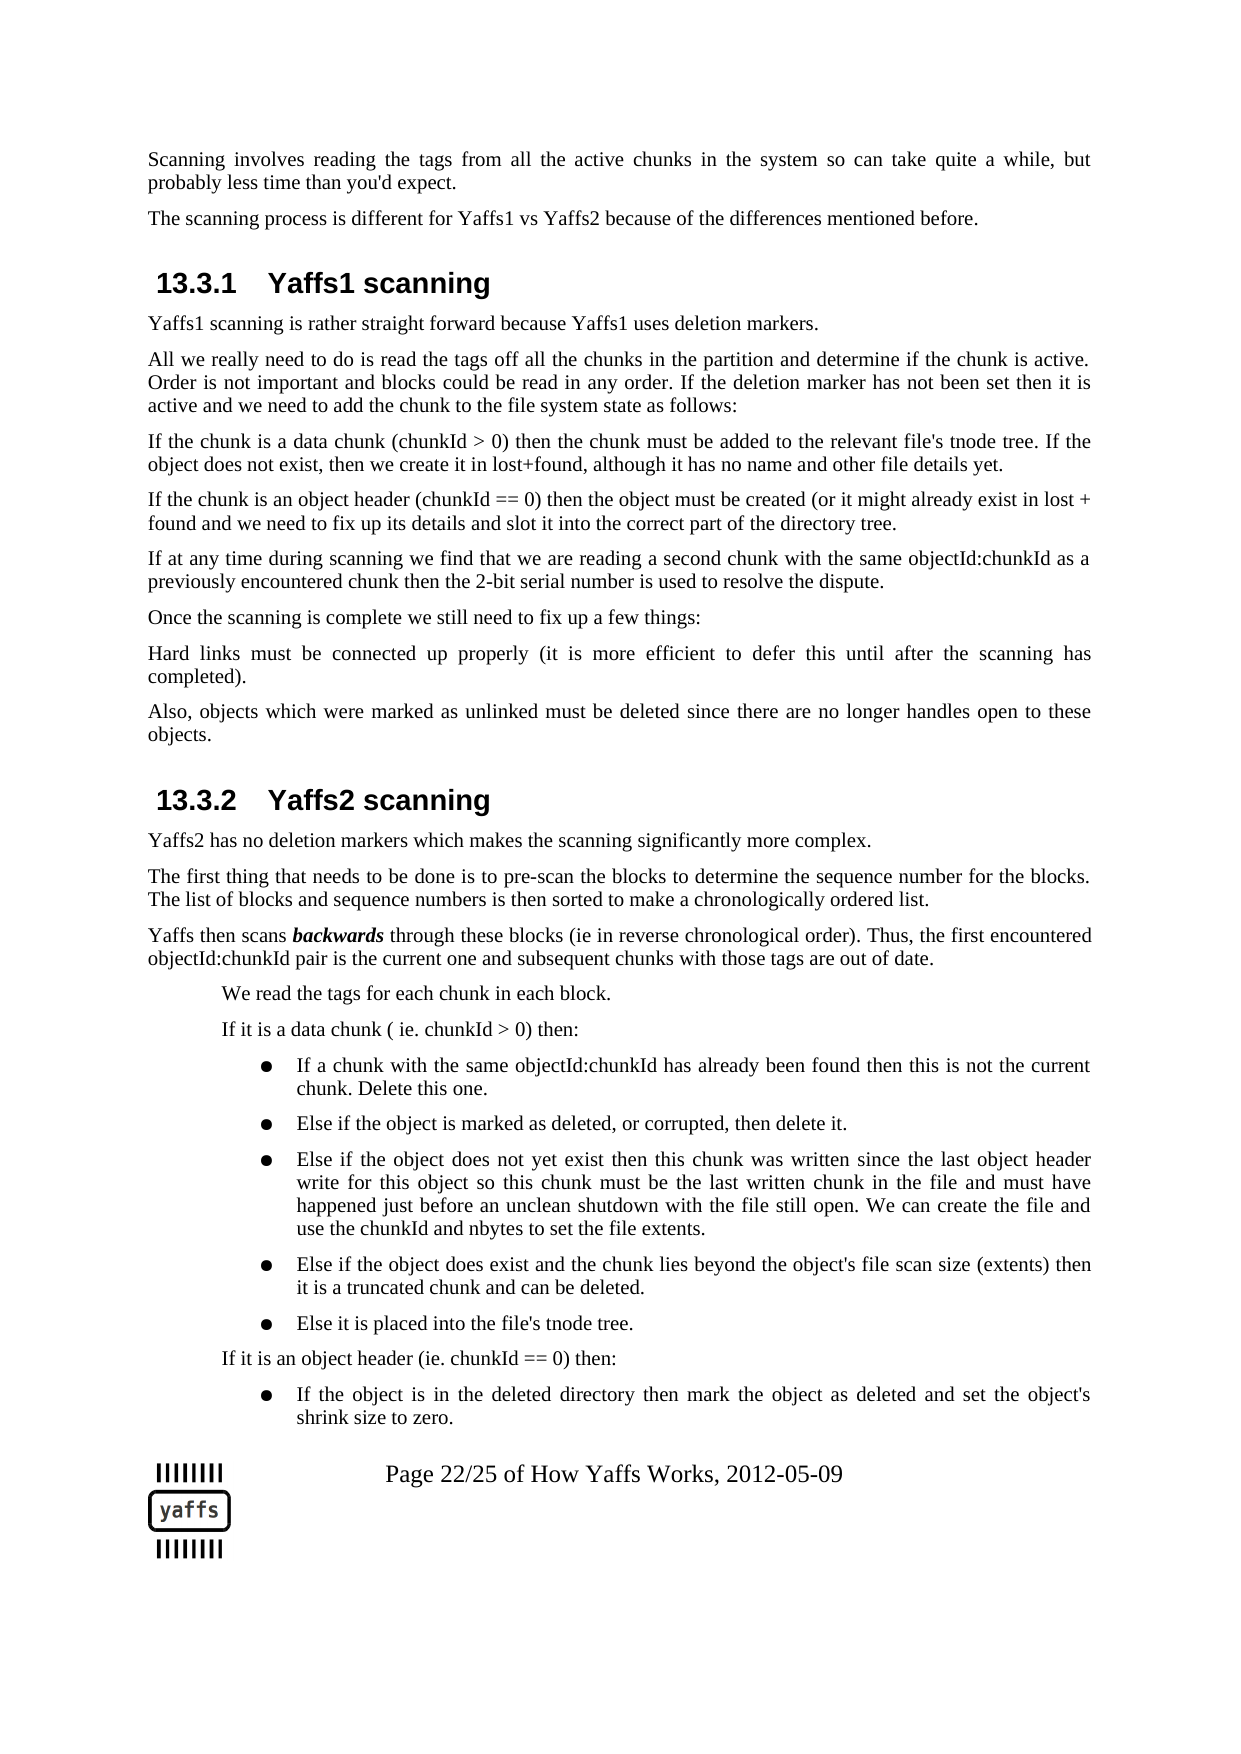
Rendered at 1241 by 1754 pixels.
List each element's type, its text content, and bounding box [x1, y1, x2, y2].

text If the chunk is a data chunk (chunkId > 0) then the chunk must be added to the relevant file's tnode tree. If the object does not exist, then we create it in lost+found, although it has no name and other file details yet. [148, 429, 1093, 476]
list Else if the object is marked as deleted, or corrupted, then delete it. [259, 1112, 1093, 1135]
text Yaffs1 scanning is rather straight forward because Yaffs1 uses deletion markers. [148, 312, 1093, 335]
list Else if the object does exist and the chunk lies beyond the object's file scan size (extents) then it is a truncated chunk and can be deleted. [259, 1253, 1093, 1299]
text If at any time during scanning we find that we are reading a second chunk with the same objectId:chunkId as a previously encountered chunk then the 2-bit serial number is used to resolve the dispute. [148, 547, 1093, 593]
text Scanning involves reading the tags from all the active chunks in the system so can take quite a while, but probably less time than you'd expect. [148, 148, 1093, 194]
text The scanning process is different for Yaffs1 vs Yaffs2 because of the differences mentioned before. [148, 206, 1093, 229]
text The first thing that needs to be done is to pre-scan the blocks to determine the sequence number for the blocks. The list of blocks and sequence numbers is then sorted to make a chronologically ordered list. [148, 865, 1093, 911]
list If a chunk with the same objectId:chunkId has already been found then this is not the current chunk. Delete this one. [259, 1053, 1093, 1100]
text Hard links must be connected up properly (it is more efficient to defer this until after the scanning has completed). [148, 641, 1093, 688]
text Also, objects which were marked as unlinked must be deleted since there are no longer handles open to these objects. [148, 700, 1093, 746]
text We read the tags for each chunk in each block. [221, 982, 1093, 1005]
subtitle Yaffs1 scanning [148, 267, 1093, 299]
text Yaffs then scans backwards through these blocks (ie in reverse chronological order). Thus, the first encountered objectId:chunkId pair is the current one and subsequent chunks with those tags are out of date. [148, 923, 1093, 970]
list Else it is placed into the file's tnode tree. [259, 1312, 1093, 1335]
text All we really need to do is read the tags off all the chunks in the partition and determine if the chunk is active. Order is not important and blocks could be read in any order. If the deletion marker has not been set then it is active and we need to add the chunk to the file system state as follows: [148, 348, 1093, 417]
text If the chunk is an object header (chunkId == 0) then the object must be created (or it might already exist in lost + found and we need to fix up its details and slot it into the correct part of the directory tree. [148, 488, 1093, 534]
text If it is an object header (ie. chunkId == 0) then: [221, 1347, 1093, 1370]
list If the object is in the deleted directory then mark the object as deleted and set the object's shrink size to zero. [259, 1383, 1093, 1429]
text Once the scanning is complete we still need to fix up a few things: [148, 606, 1093, 629]
picture [148, 1461, 234, 1561]
text Yaffs2 has no deletion markers which makes the scanning significantly more complex. [148, 829, 1093, 852]
text If it is a data chunk ( ie. chunkId > 0) then: [221, 1018, 1093, 1041]
list Else if the object does not yet exist then this chunk was written since the last object header write for this object so this chunk must be the last written chunk in the file and must have happened just before an unclean shutdown with the file still open. We can create the file and use the chunkId and nbytes to set the file extents. [259, 1148, 1093, 1240]
subtitle Yaffs2 scanning [148, 784, 1093, 817]
